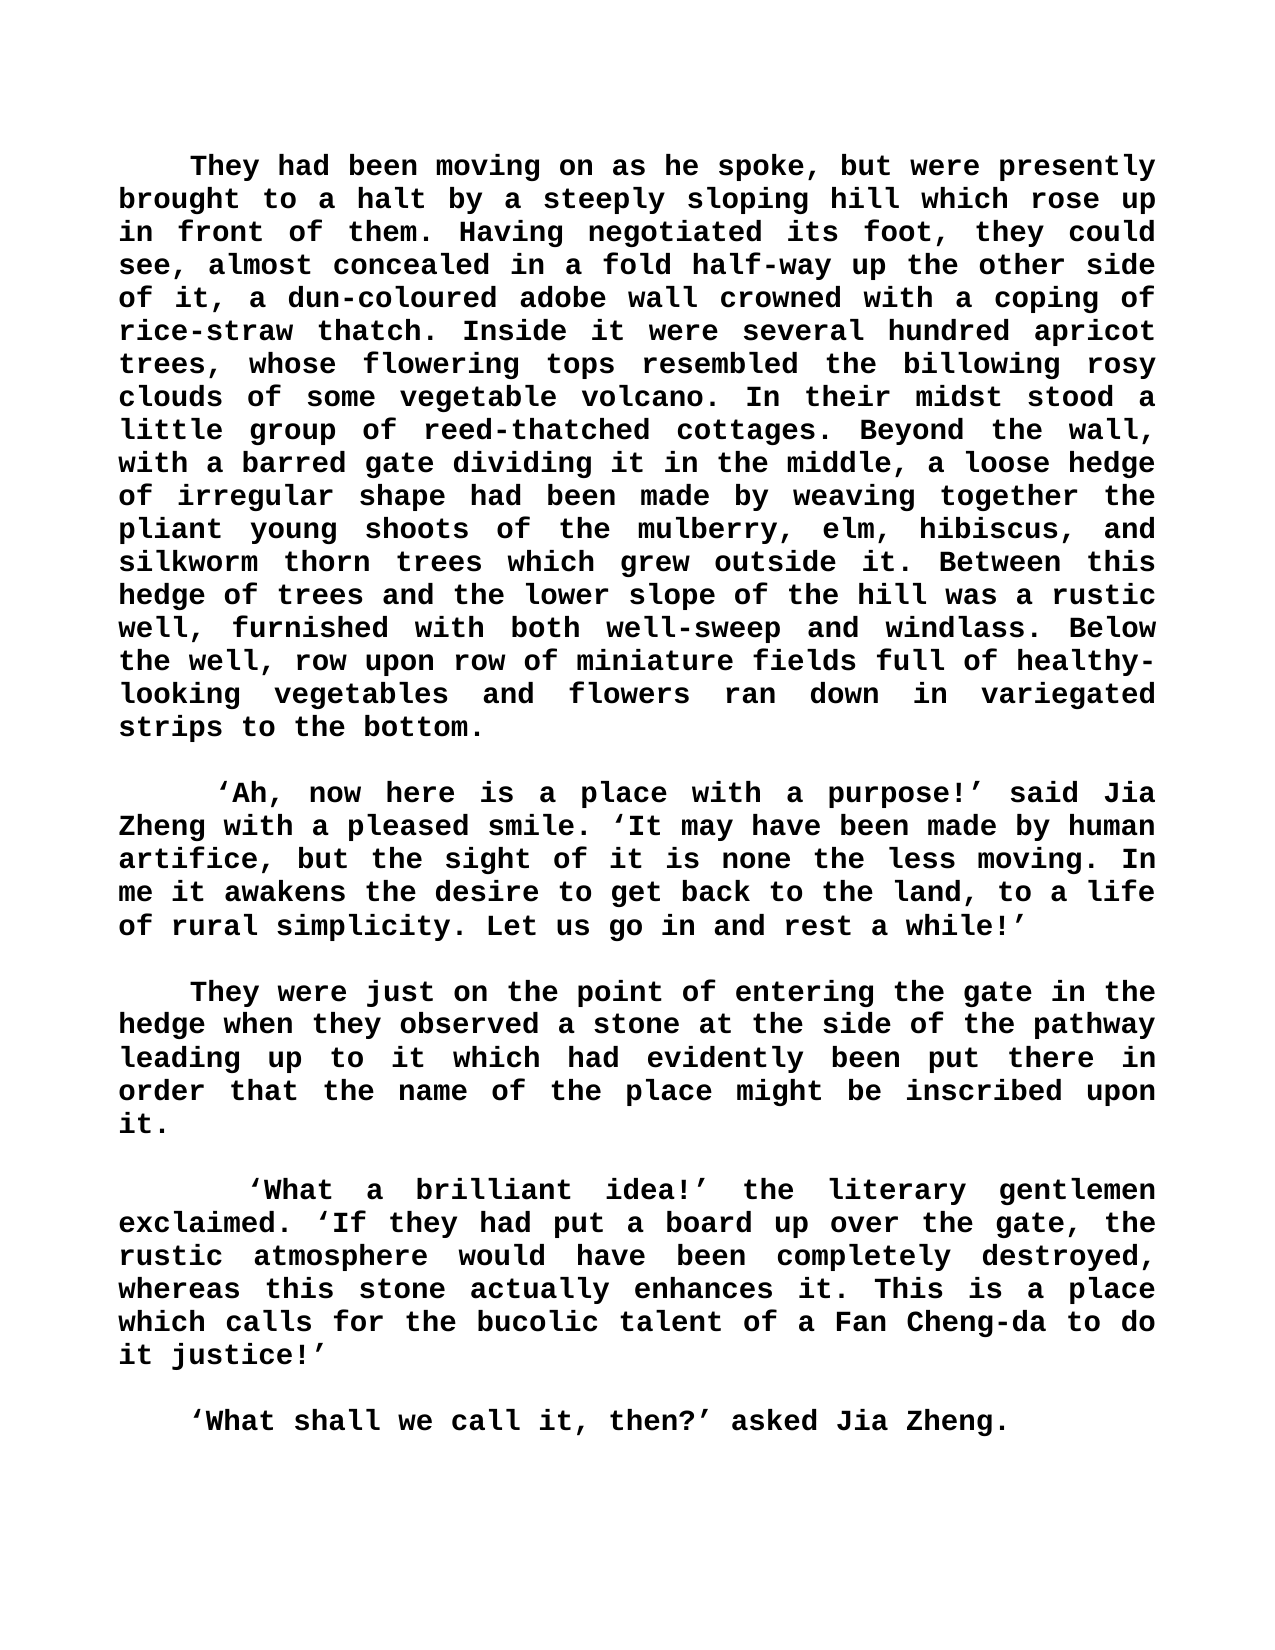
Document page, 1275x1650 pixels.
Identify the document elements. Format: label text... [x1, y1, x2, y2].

text They were just on the point of entering the gate in the hedge when they observed a stone at the side of the pathway leading up to it which had evidently been put there in order that the name of the place might be inscribed upon it. [118, 977, 1157, 1142]
text They had been moving on as he spoke, but were presently brought to a halt by a steeply sloping hill which rose up in front of them. Having negotiated its foot, they could see, almost concealed in a fold half-way up the other side of it, a dun-coloured adobe wall crowned with a coping of rice-straw thatch. Inside it were several hundred apricot trees, whose flowering tops resembled the billowing rosy clouds of some vegetable volcano. In their midst stood a little group of reed-thatched cottages. Beyond the wall, with a barred gate dividing it in the middle, a loose hedge of irregular shape had been made by weaving together the pliant young shoots of the mulberry, elm, hibiscus, and silkworm thorn trees which grew outside it. Between this hedge of trees and the lower slope of the hill was a rustic well, furnished with both well-sweep and windlass. Below the well, row upon row of miniature fields full of healthy-looking vegetables and flowers ran down in variegated strips to the bottom. [118, 151, 1157, 746]
text ‘What a brilliant idea!’ the literary gentlemen exclaimed. ‘If they had put a board up over the gate, the rustic atmosphere would have been completely destroyed, whereas this stone actually enhances it. This is a place which calls for the bucolic talent of a Fan Cheng-da to do it justice!’ [118, 1175, 1157, 1373]
text ‘What shall we call it, then?’ asked Jia Zheng. [118, 1406, 1157, 1439]
text ‘Ah, now here is a place with a purpose!’ said Jia Zheng with a pleased smile. ‘It may have been made by human artifice, but the sight of it is none the less moving. In me it awakens the desire to get back to the land, to a life of rural simplicity. Let us go in and rest a while!’ [118, 778, 1157, 944]
